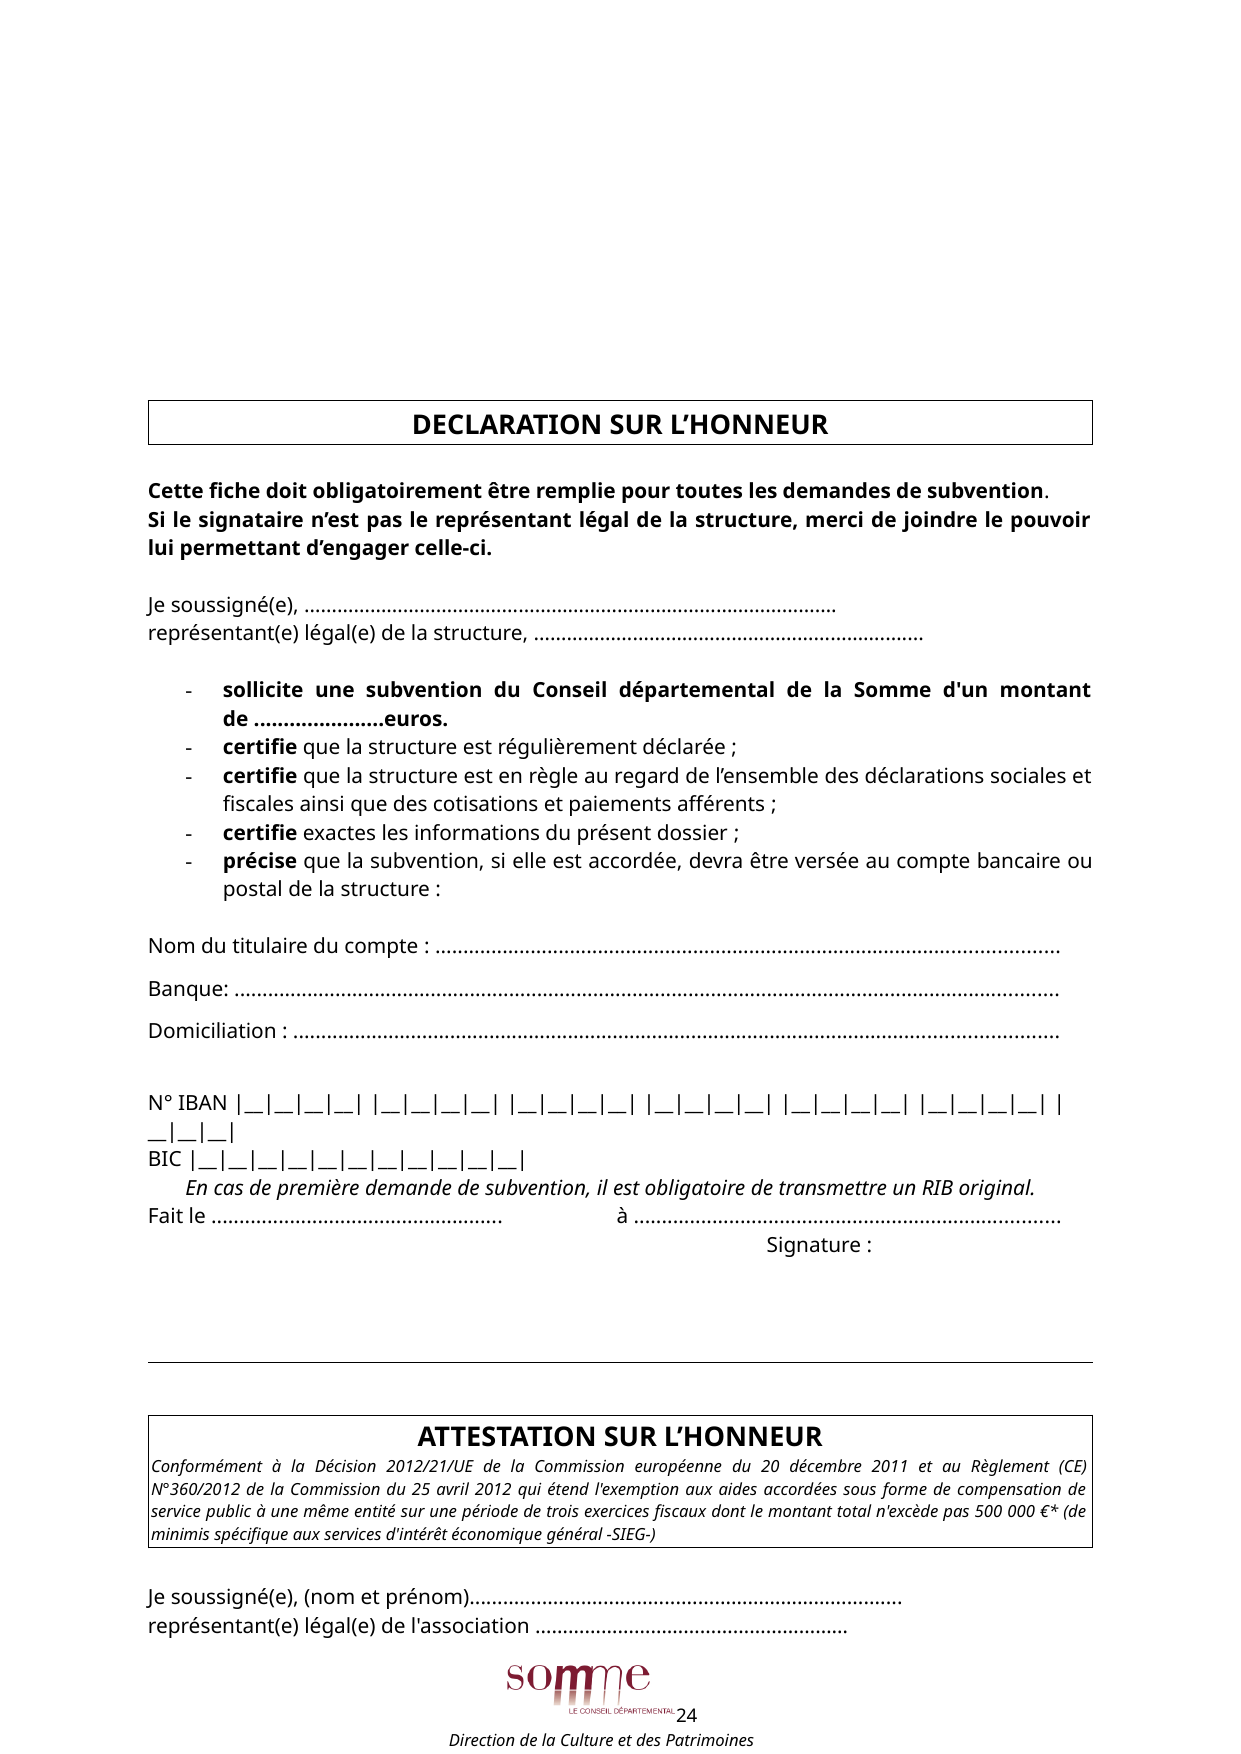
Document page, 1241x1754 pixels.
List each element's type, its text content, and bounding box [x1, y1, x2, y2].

text Si le signataire n’est pas le représentant légal de la structure, merci de joindre le pouvoir lui permettant d’engager celle-ci. [148, 505, 1093, 562]
subtitle DECLARATION SUR L’HONNEUR [149, 401, 1092, 444]
text Je soussigné(e), (nom et prénom)...............................................………………............. [148, 1582, 1093, 1611]
text Nom du titulaire du compte : [148, 931, 1093, 960]
text Domiciliation : [148, 1017, 1093, 1045]
list certifie que la structure est régulièrement déclarée ; [185, 732, 1093, 761]
text représentant(e) légal(e) de l'association ………………………………………………… [148, 1611, 1093, 1639]
text Banque: [148, 974, 1093, 1002]
text Fait le à [148, 1201, 1093, 1230]
text N° IBAN |__|__|__|__| |__|__|__|__| |__|__|__|__| |__|__|__|__| |__|__|__|__| |__|__|__|__| |__|__|__| [148, 1088, 1093, 1144]
text Cette fiche doit obligatoirement être remplie pour toutes les demandes de subvention. [148, 476, 1093, 505]
text En cas de première demande de subvention, il est obligatoire de transmettre un RIB original. [185, 1173, 1093, 1201]
subtitle ATTESTATION SUR L’HONNEUR [149, 1416, 1092, 1451]
text représentant(e) légal(e) de la structure, ……………………………………………………….….... [148, 618, 1093, 647]
text BIC |__|__|__|__|__|__|__|__|__|__|__| [148, 1144, 1093, 1173]
text Je soussigné(e), ……………………………………………………………………………………. [148, 590, 1093, 618]
list précise que la subvention, si elle est accordée, devra être versée au compte bancaire ou postal de la structure : [185, 846, 1093, 903]
list certifie que la structure est en règle au regard de l’ensemble des déclarations sociales et fiscales ainsi que des cotisations et paiements afférents ; [185, 761, 1093, 818]
list sollicite une subvention du Conseil départemental de la Somme d'un montant de ......................euros. [185, 675, 1093, 732]
list certifie exactes les informations du présent dossier ; [185, 818, 1093, 846]
picture [505, 1664, 676, 1723]
text Signature : [148, 1230, 1093, 1258]
text Conformément à la Décision 2012/21/UE de la Commission européenne du 20 décembre 2011 et au Règlement (CE) N°360/2012 de la Commission du 25 avril 2012 qui étend l'exemption aux aides accordées sous forme de compensation de service public à une même entité sur une période de trois exercices fiscaux dont le montant total n'excède pas 500 000 €* (de minimis spécifique aux services d'intérêt économique général -SIEG-) [149, 1451, 1092, 1547]
